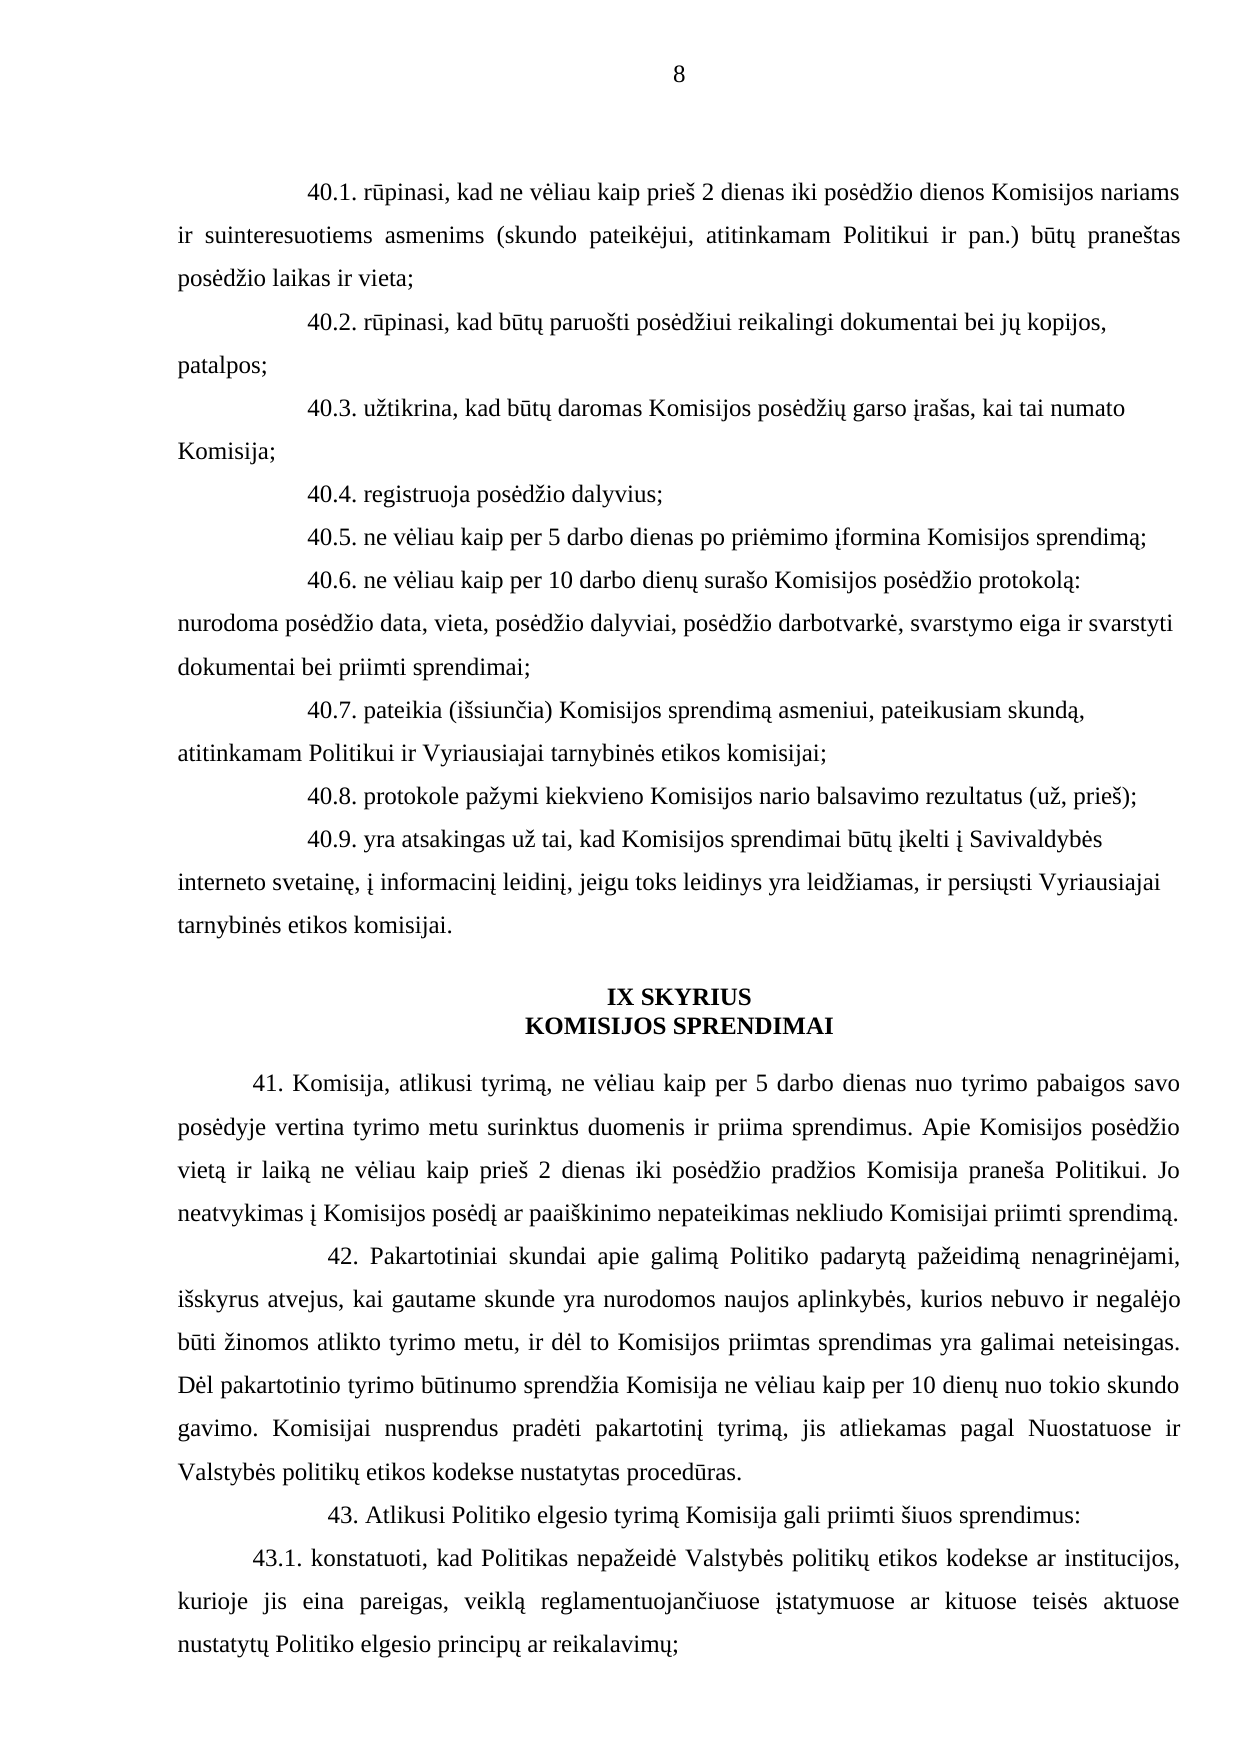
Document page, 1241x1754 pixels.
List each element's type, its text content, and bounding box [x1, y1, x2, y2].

text 40.8. protokole pažymi kiekvieno Komisijos nario balsavimo rezultatus (už, prieš); [177, 781, 1181, 810]
text 43.1. konstatuoti, kad Politikas nepažeidė Valstybės politikų etikos kodekse ar institucijos, kurioje jis eina pareigas, veiklą reglamentuojančiuose įstatymuose ar kituose teisės aktuose nustatytų Politiko elgesio principų ar reikalavimų; [177, 1543, 1181, 1658]
text 40.6. ne vėliau kaip per 10 darbo dienų surašo Komisijos posėdžio protokolą: nurodoma posėdžio data, vieta, posėdžio dalyviai, posėdžio darbotvarkė, svarstymo eiga ir svarstyti dokumentai bei priimti sprendimai; [177, 565, 1181, 680]
text 43. Atlikusi Politiko elgesio tyrimą Komisija gali priimti šiuos sprendimus: [177, 1500, 1181, 1528]
text 40.3. užtikrina, kad būtų daromas Komisijos posėdžių garso įrašas, kai tai numato Komisija; [177, 393, 1181, 465]
text 42. Pakartotiniai skundai apie galimą Politiko padarytą pažeidimą nenagrinėjami, išskyrus atvejus, kai gautame skunde yra nurodomos naujos aplinkybės, kurios nebuvo ir negalėjo būti žinomos atlikto tyrimo metu, ir dėl to Komisijos priimtas sprendimas yra galimai neteisingas. Dėl pakartotinio tyrimo būtinumo sprendžia Komisija ne vėliau kaip per 10 dienų nuo tokio skundo gavimo. Komisijai nusprendus pradėti pakartotinį tyrimą, jis atliekamas pagal Nuostatuose ir Valstybės politikų etikos kodekse nustatytas procedūras. [177, 1241, 1181, 1485]
text 40.1. rūpinasi, kad ne vėliau kaip prieš 2 dienas iki posėdžio dienos Komisijos nariams ir suinteresuotiems asmenims (skundo pateikėjui, atitinkamam Politikui ir pan.) būtų praneštas posėdžio laikas ir vieta; [177, 177, 1181, 292]
text 40.4. registruoja posėdžio dalyvius; [177, 479, 1181, 508]
text 40.9. yra atsakingas už tai, kad Komisijos sprendimai būtų įkelti į Savivaldybės interneto svetainę, į informacinį leidinį, jeigu toks leidinys yra leidžiamas, ir persiųsti Vyriausiajai tarnybinės etikos komisijai. [177, 824, 1181, 939]
text 41. Komisija, atlikusi tyrimą, ne vėliau kaip per 5 darbo dienas nuo tyrimo pabaigos savo posėdyje vertina tyrimo metu surinktus duomenis ir priima sprendimus. Apie Komisijos posėdžio vietą ir laiką ne vėliau kaip prieš 2 dienas iki posėdžio pradžios Komisija praneša Politikui. Jo neatvykimas į Komisijos posėdį ar paaiškinimo nepateikimas nekliudo Komisijai priimti sprendimą. [177, 1068, 1181, 1227]
text 40.5. ne vėliau kaip per 5 darbo dienas po priėmimo įformina Komisijos sprendimą; [177, 522, 1181, 551]
text IX SKYRIUS [177, 982, 1181, 1011]
text 40.7. pateikia (išsiunčia) Komisijos sprendimą asmeniui, pateikusiam skundą, atitinkamam Politikui ir Vyriausiajai tarnybinės etikos komisijai; [177, 695, 1181, 767]
text KOMISIJOS SPRENDIMAI [177, 1011, 1181, 1040]
text 40.2. rūpinasi, kad būtų paruošti posėdžiui reikalingi dokumentai bei jų kopijos, patalpos; [177, 307, 1181, 378]
